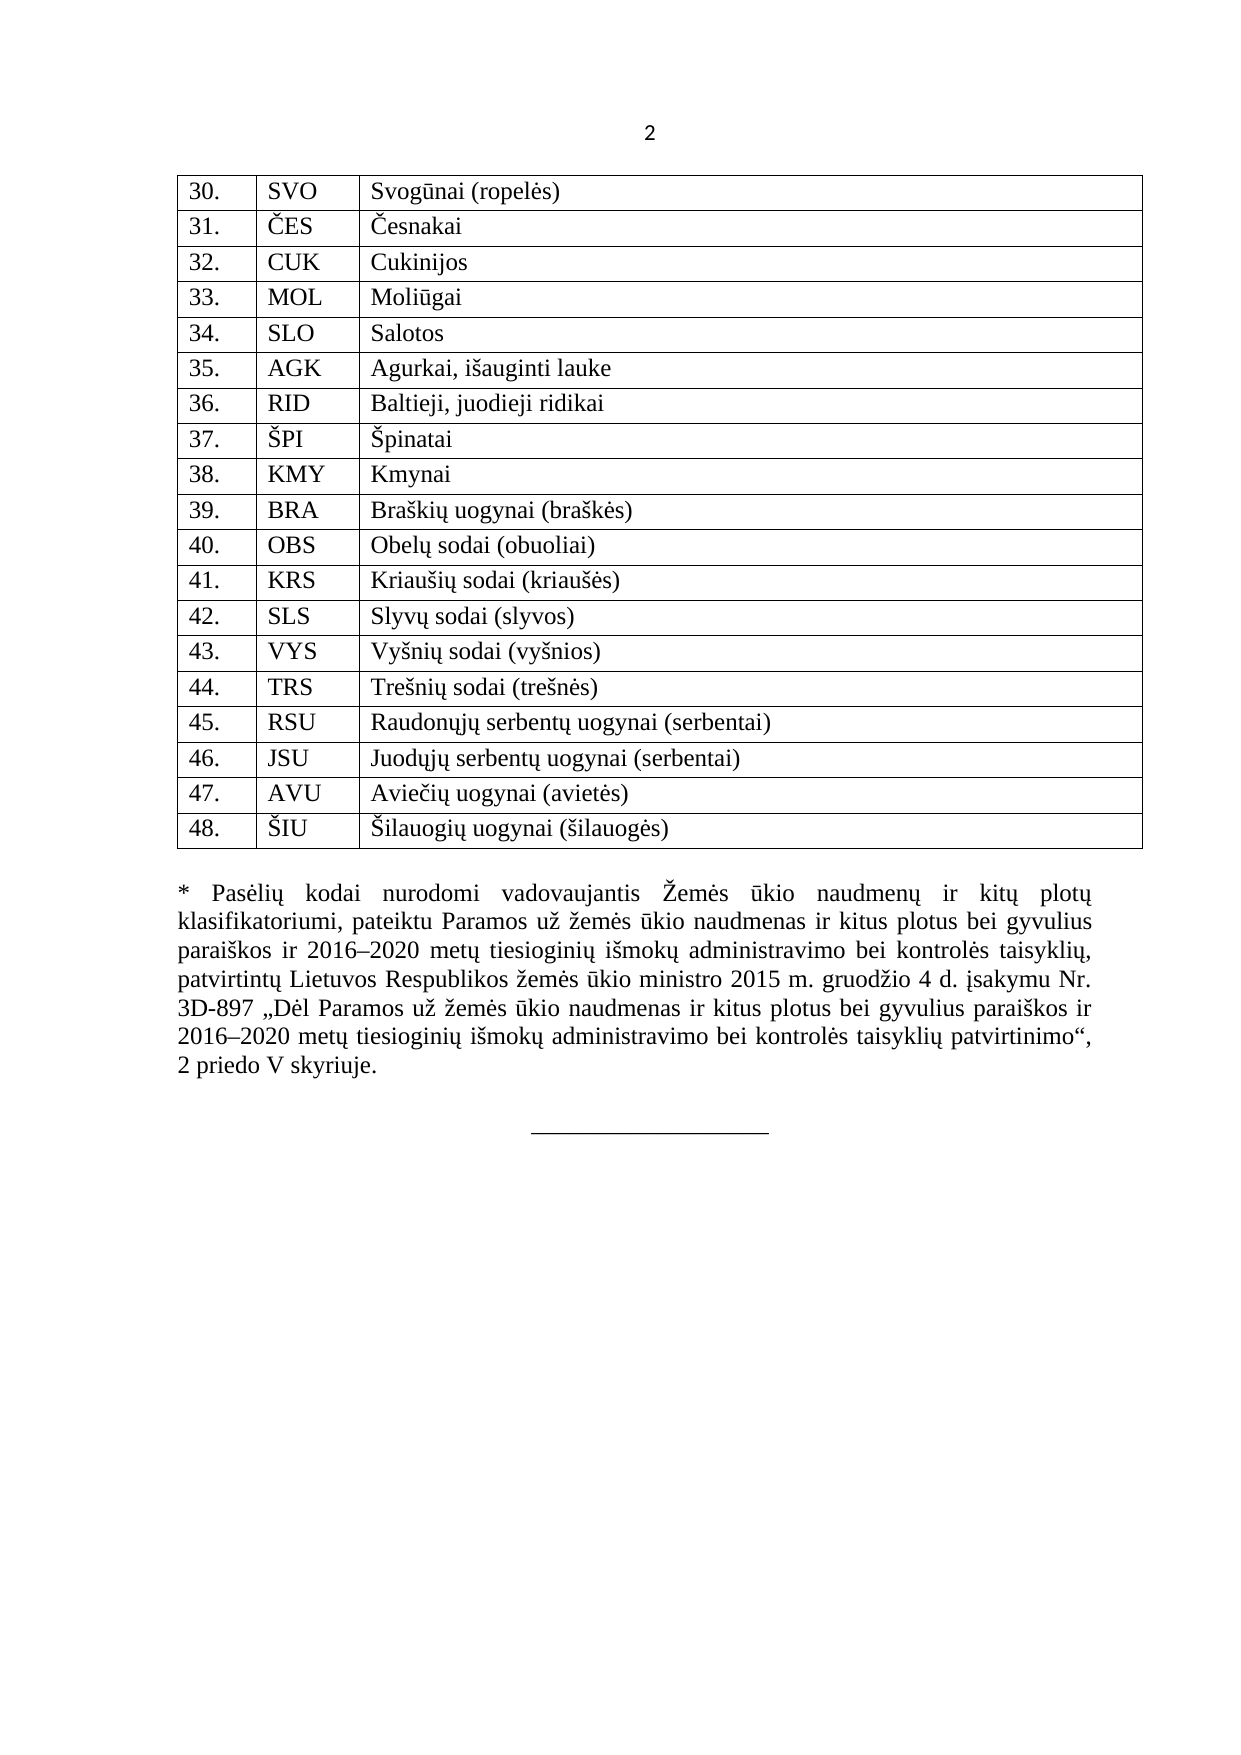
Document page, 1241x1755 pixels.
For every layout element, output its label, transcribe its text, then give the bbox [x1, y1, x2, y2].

table_cell Kriaušių sodai (kriaušės) [360, 566, 1142, 600]
table_cell AGK [257, 353, 359, 387]
table_cell Juodųjų serbentų uogynai (serbentai) [360, 743, 1142, 777]
table_cell Kmynai [360, 459, 1142, 494]
table_cell 44. [178, 672, 256, 706]
table_cell TRS [257, 672, 359, 706]
table_cell VYS [257, 636, 359, 671]
table_cell 45. [178, 707, 256, 742]
table_cell ČES [257, 211, 359, 246]
table_cell ŠIU [257, 814, 359, 848]
table_cell MOL [257, 282, 359, 317]
table_cell Svogūnai (ropelės) [360, 176, 1142, 210]
table_cell RSU [257, 707, 359, 742]
table_cell 43. [178, 636, 256, 671]
table_cell SLO [257, 318, 359, 352]
table_cell RID [257, 389, 359, 423]
table_cell ŠPI [257, 424, 359, 458]
table_cell AVU [257, 778, 359, 812]
table_cell Aviečių uogynai (avietės) [360, 778, 1142, 812]
table_cell Moliūgai [360, 282, 1142, 317]
table_cell Baltieji, juodieji ridikai [360, 389, 1142, 423]
table_cell BRA [257, 495, 359, 529]
table_cell 47. [178, 778, 256, 812]
table_cell 32. [178, 247, 256, 281]
table_cell 40. [178, 530, 256, 564]
table_cell CUK [257, 247, 359, 281]
table_cell SVO [257, 176, 359, 210]
table_cell 33. [178, 282, 256, 317]
table_cell 38. [178, 459, 256, 494]
table_cell Salotos [360, 318, 1142, 352]
table_cell SLS [257, 601, 359, 635]
text ___________________ [177, 1108, 1122, 1136]
table_cell 46. [178, 743, 256, 777]
table_cell 41. [178, 566, 256, 600]
text * Pasėlių kodai nurodomi vadovaujantis Žemės ūkio naudmenų ir kitų plotų klasifikatoriumi, pateiktu Paramos už žemės ūkio naudmenas ir kitus plotus bei gyvulius paraiškos ir 2016–2020 metų tiesioginių išmokų administravimo bei kontrolės taisyklių, patvirtintų Lietuvos Respublikos žemės ūkio ministro 2015 m. gruodžio 4 d. įsakymu Nr. 3D-897 „Dėl Paramos už žemės ūkio naudmenas ir kitus plotus bei gyvulius paraiškos ir 2016–2020 metų tiesioginių išmokų administravimo bei kontrolės taisyklių patvirtinimo“, 2 priedo V skyriuje. [177, 878, 1093, 1079]
table_cell 30. [178, 176, 256, 210]
table_cell 34. [178, 318, 256, 352]
table_cell 36. [178, 389, 256, 423]
table_cell Cukinijos [360, 247, 1142, 281]
table_cell 31. [178, 211, 256, 246]
table_cell 48. [178, 814, 256, 848]
table_cell Česnakai [360, 211, 1142, 246]
table_cell Špinatai [360, 424, 1142, 458]
table_cell Trešnių sodai (trešnės) [360, 672, 1142, 706]
table_cell Obelų sodai (obuoliai) [360, 530, 1142, 564]
table_cell 35. [178, 353, 256, 387]
table_cell 39. [178, 495, 256, 529]
table_cell Slyvų sodai (slyvos) [360, 601, 1142, 635]
table_cell 37. [178, 424, 256, 458]
table_cell JSU [257, 743, 359, 777]
table_cell 42. [178, 601, 256, 635]
table_cell Šilauogių uogynai (šilauogės) [360, 814, 1142, 848]
table_cell Braškių uogynai (braškės) [360, 495, 1142, 529]
table_cell KRS [257, 566, 359, 600]
table_cell OBS [257, 530, 359, 564]
table_cell KMY [257, 459, 359, 494]
table_cell Raudonųjų serbentų uogynai (serbentai) [360, 707, 1142, 742]
table_cell Vyšnių sodai (vyšnios) [360, 636, 1142, 671]
table_cell Agurkai, išauginti lauke [360, 353, 1142, 387]
